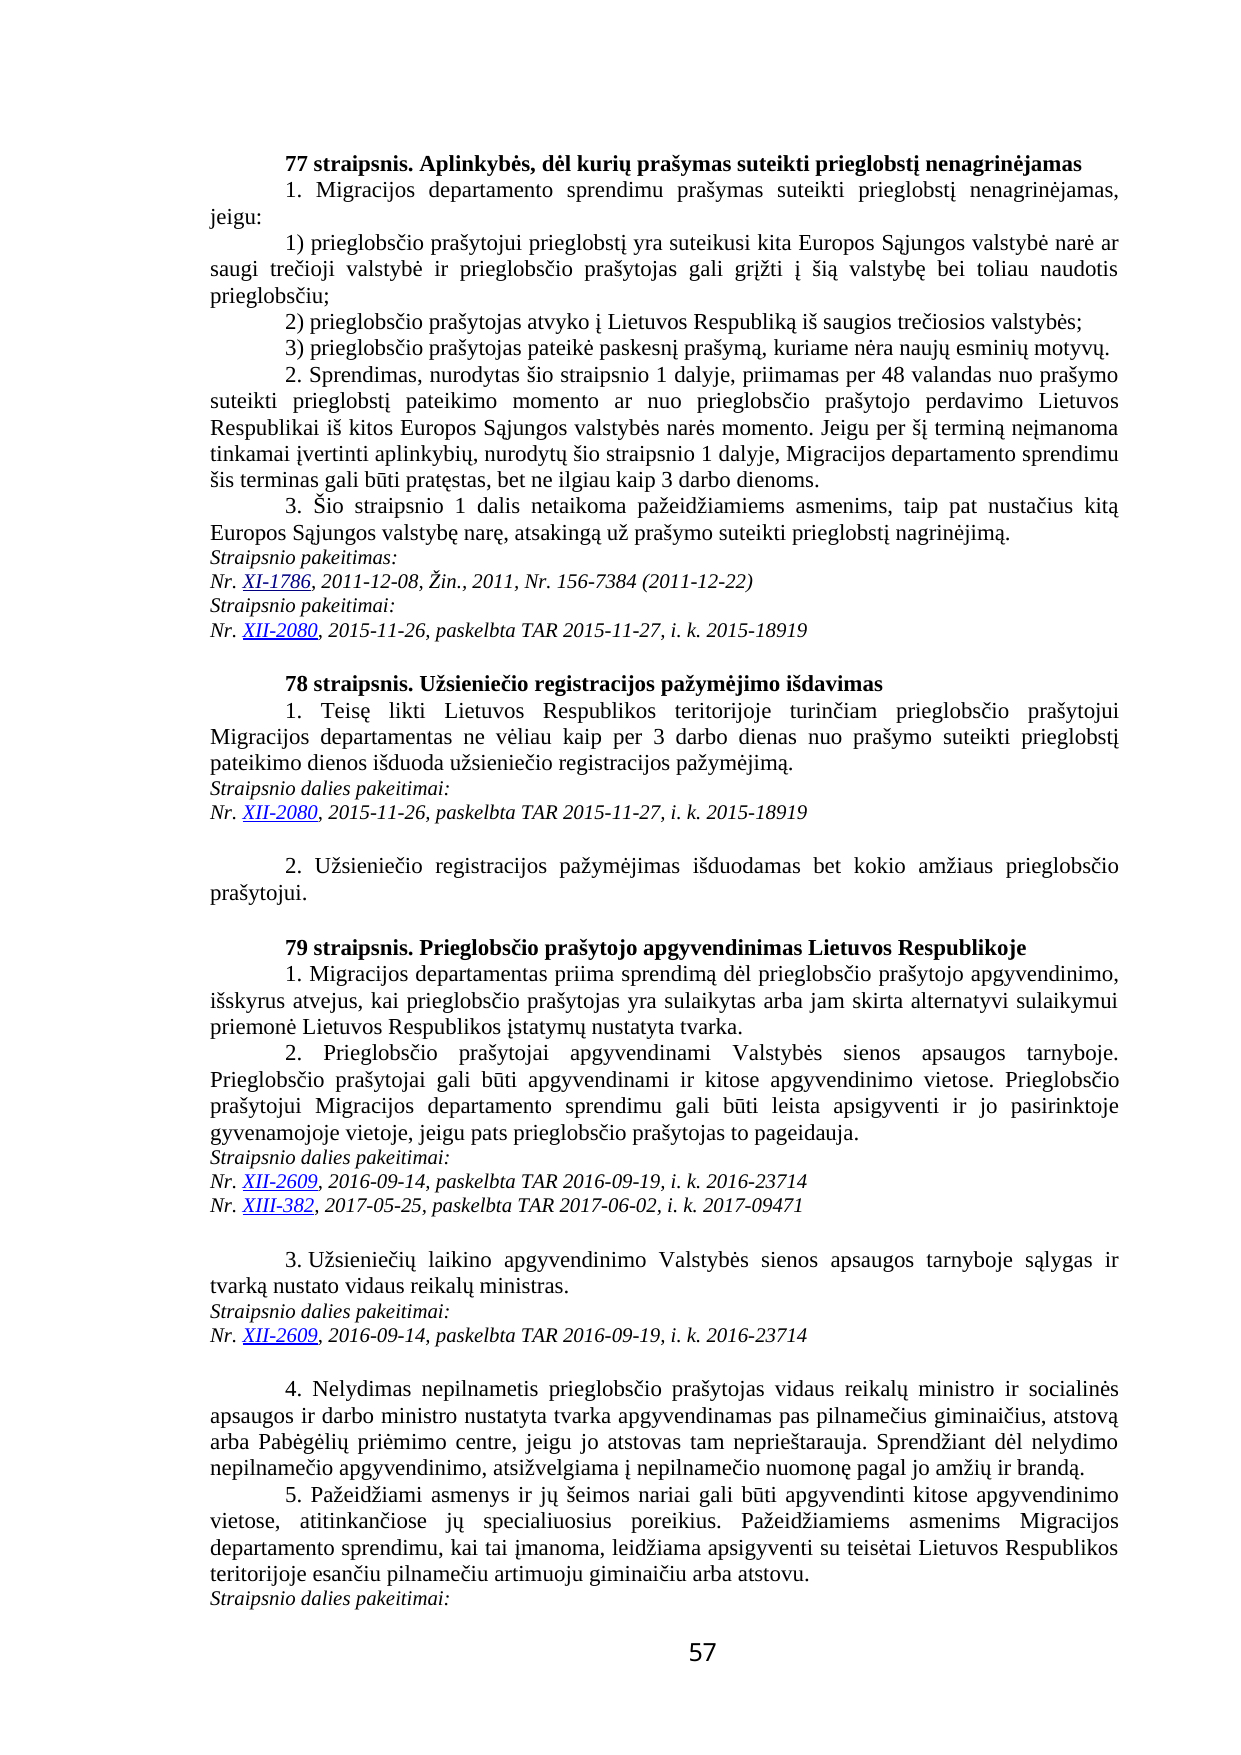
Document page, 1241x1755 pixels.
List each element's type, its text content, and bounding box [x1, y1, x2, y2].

text 2. Sprendimas, nurodytas šio straipsnio 1 dalyje, priimamas per 48 valandas nuo prašymo suteikti prieglobstį pateikimo momento ar nuo prieglobsčio prašytojo perdavimo Lietuvos Respublikai iš kitos Europos Sąjungos valstybės narės momento. Jeigu per šį terminą neįmanoma tinkamai įvertinti aplinkybių, nurodytų šio straipsnio 1 dalyje, Migracijos departamento sprendimu šis terminas gali būti pratęstas, bet ne ilgiau kaip 3 darbo dienoms. [210, 361, 1120, 493]
text Nr. XI-1786, 2011-12-08, Žin., 2011, Nr. 156-7384 (2011-12-22) [210, 569, 1120, 593]
text 2) prieglobsčio prašytojas atvyko į Lietuvos Respubliką iš saugios trečiosios valstybės; [210, 308, 1120, 334]
text Nr. XII-2080, 2015-11-26, paskelbta TAR 2015-11-27, i. k. 2015-18919 [210, 617, 1120, 642]
text 1) prieglobsčio prašytojui prieglobstį yra suteikusi kita Europos Sąjungos valstybė narė ar saugi trečioji valstybė ir prieglobsčio prašytojas gali grįžti į šią valstybę bei toliau naudotis prieglobsčiu; [210, 229, 1120, 308]
text Straipsnio pakeitimas: [210, 545, 1120, 569]
text Nr. XII-2609, 2016-09-14, paskelbta TAR 2016-09-19, i. k. 2016-23714 [210, 1169, 1120, 1193]
text 4. Nelydimas nepilnametis prieglobsčio prašytojas vidaus reikalų ministro ir socialinės apsaugos ir darbo ministro nustatyta tvarka apgyvendinamas pas pilnamečius giminaičius, atstovą arba Pabėgėlių priėmimo centre, jeigu jo atstovas tam neprieštarauja. Sprendžiant dėl nelydimo nepilnamečio apgyvendinimo, atsižvelgiama į nepilnamečio nuomonę pagal jo amžių ir brandą. [210, 1375, 1120, 1481]
text 3. Užsieniečių laikino apgyvendinimo Valstybės sienos apsaugos tarnyboje sąlygas ir tvarką nustato vidaus reikalų ministras. [210, 1246, 1120, 1298]
text 1. Migracijos departamento sprendimu prašymas suteikti prieglobstį nenagrinėjamas, jeigu: [210, 176, 1120, 229]
text 1. Migracijos departamentas priima sprendimą dėl prieglobsčio prašytojo apgyvendinimo, išskyrus atvejus, kai prieglobsčio prašytojas yra sulaikytas arba jam skirta alternatyvi sulaikymui priemonė Lietuvos Respublikos įstatymų nustatyta tvarka. [210, 960, 1120, 1039]
text Nr. XIII-382, 2017-05-25, paskelbta TAR 2017-06-02, i. k. 2017-09471 [210, 1193, 1120, 1217]
text Straipsnio pakeitimai: [210, 593, 1120, 617]
text Nr. XII-2080, 2015-11-26, paskelbta TAR 2015-11-27, i. k. 2015-18919 [210, 800, 1120, 824]
text 79 straipsnis. Prieglobsčio prašytojo apgyvendinimas Lietuvos Respublikoje [210, 934, 1120, 960]
text 78 straipsnis. Užsieniečio registracijos pažymėjimo išdavimas [210, 670, 1120, 697]
text 3) prieglobsčio prašytojas pateikė paskesnį prašymą, kuriame nėra naujų esminių motyvų. [210, 334, 1120, 361]
text Straipsnio dalies pakeitimai: [210, 1145, 1120, 1169]
text 3. Šio straipsnio 1 dalis netaikoma pažeidžiamiems asmenims, taip pat nustačius kitą Europos Sąjungos valstybę narę, atsakingą už prašymo suteikti prieglobstį nagrinėjimą. [210, 493, 1120, 545]
text Straipsnio dalies pakeitimai: [210, 1298, 1120, 1323]
text 2. Užsieniečio registracijos pažymėjimas išduodamas bet kokio amžiaus prieglobsčio prašytojui. [210, 853, 1120, 905]
text 2. Prieglobsčio prašytojai apgyvendinami Valstybės sienos apsaugos tarnyboje. Prieglobsčio prašytojai gali būti apgyvendinami ir kitose apgyvendinimo vietose. Prieglobsčio prašytojui Migracijos departamento sprendimu gali būti leista apsigyventi ir jo pasirinktoje gyvenamojoje vietoje, jeigu pats prieglobsčio prašytojas to pageidauja. [210, 1039, 1120, 1145]
text 1. Teisę likti Lietuvos Respublikos teritorijoje turinčiam prieglobsčio prašytojui Migracijos departamentas ne vėliau kaip per 3 darbo dienas nuo prašymo suteikti prieglobstį pateikimo dienos išduoda užsieniečio registracijos pažymėjimą. [210, 697, 1120, 776]
text Nr. XII-2609, 2016-09-14, paskelbta TAR 2016-09-19, i. k. 2016-23714 [210, 1323, 1120, 1347]
text 77 straipsnis. Aplinkybės, dėl kurių prašymas suteikti prieglobstį nenagrinėjamas [210, 150, 1120, 176]
text Straipsnio dalies pakeitimai: [210, 1586, 1120, 1610]
text 5. Pažeidžiami asmenys ir jų šeimos nariai gali būti apgyvendinti kitose apgyvendinimo vietose, atitinkančiose jų specialiuosius poreikius. Pažeidžiamiems asmenims Migracijos departamento sprendimu, kai tai įmanoma, leidžiama apsigyventi su teisėtai Lietuvos Respublikos teritorijoje esančiu pilnamečiu artimuoju giminaičiu arba atstovu. [210, 1481, 1120, 1586]
text Straipsnio dalies pakeitimai: [210, 776, 1120, 800]
